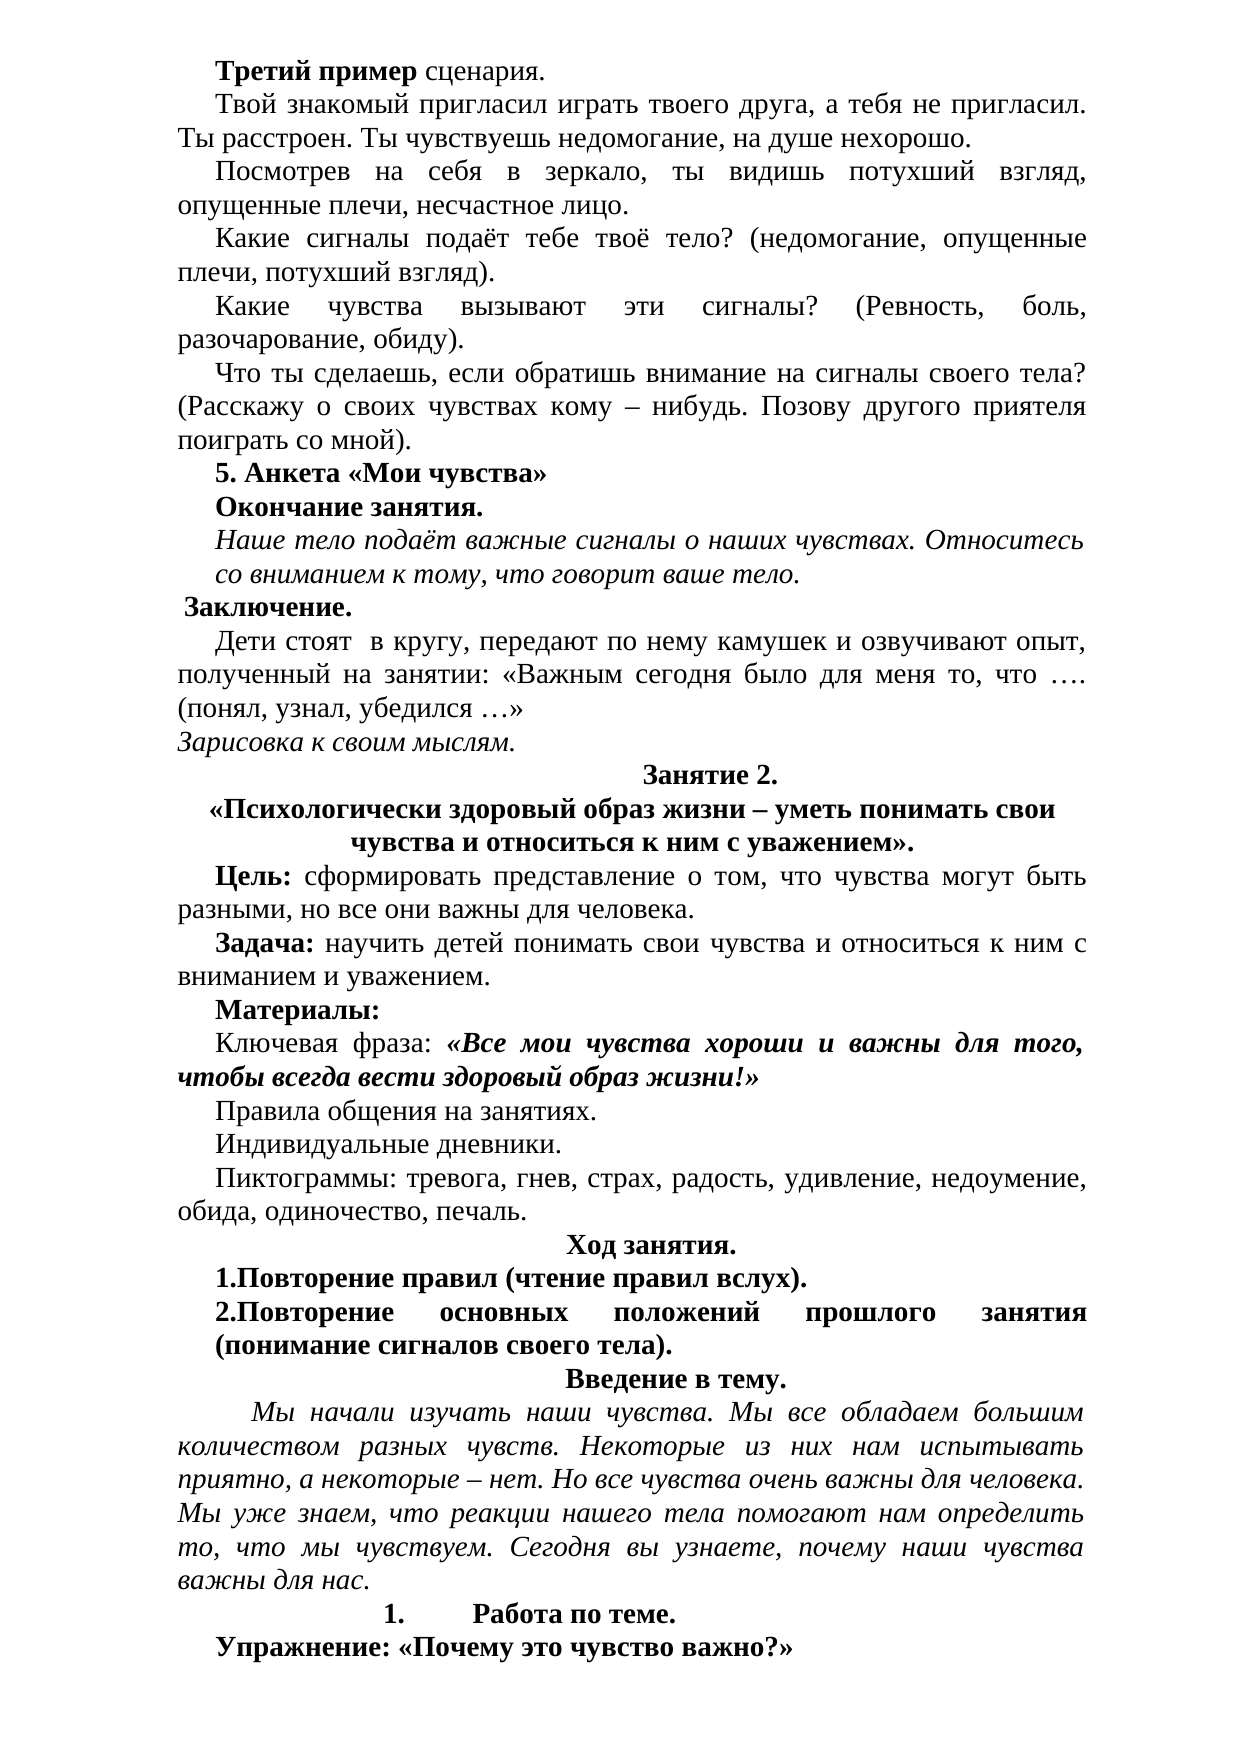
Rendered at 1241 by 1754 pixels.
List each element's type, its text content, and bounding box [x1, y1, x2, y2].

text Наше тело подаёт важные сигналы о наших чувствах. Относитесь со вниманием к тому, что говорит ваше тело. [215, 522, 1087, 589]
text Твой знакомый пригласил играть твоего друга, а тебя не пригласил. Ты расстроен. Ты чувствуешь недомогание, на душе нехорошо. [177, 86, 1087, 153]
text 5. Анкета «Мои чувства» [215, 455, 1087, 489]
text Зарисовка к своим мыслям. [177, 724, 1087, 757]
text Цель: сформировать представление о том, что чувства могут быть разными, но все они важны для человека. [177, 858, 1087, 925]
text Какие чувства вызывают эти сигналы? (Ревность, боль, разочарование, обиду). [177, 288, 1087, 355]
text «Психологически здоровый образ жизни – уметь понимать свои чувства и относиться к ним с уважением». [177, 791, 1087, 858]
text 1.Повторение правил (чтение правил вслух). [215, 1260, 1087, 1294]
text Третий пример сценария. [177, 53, 1087, 86]
text Ключевая фраза: «Все мои чувства хороши и важны для того, чтобы всегда вести здоровый образ жизни!» [177, 1026, 1087, 1093]
text Что ты сделаешь, если обратишь внимание на сигналы своего тела? (Расскажу о своих чувствах кому – нибудь. Позову другого приятеля поиграть со мной). [177, 355, 1087, 455]
text Ход занятия. [215, 1227, 1087, 1260]
text Материалы: [177, 992, 1087, 1026]
list Работа по теме. [265, 1596, 1087, 1629]
text 2.Повторение основных положений прошлого занятия (понимание сигналов своего тела). [215, 1294, 1087, 1361]
text Упражнение: «Почему это чувство важно?» [215, 1629, 1087, 1663]
text Индивидуальные дневники. [177, 1126, 1087, 1160]
text Пиктограммы: тревога, гнев, страх, радость, удивление, недоумение, обида, одиночество, печаль. [177, 1160, 1087, 1227]
text Мы начали изучать наши чувства. Мы все обладаем большим количеством разных чувств. Некоторые из них нам испытывать приятно, а некоторые – нет. Но все чувства очень важны для человека. Мы уже знаем, что реакции нашего тела помогают нам определить то, что мы чувствуем. Сегодня вы узнаете, почему наши чувства важны для нас. [177, 1394, 1087, 1596]
text Дети стоят в кругу, передают по нему камушек и озвучивают опыт, полученный на занятии: «Важным сегодня было для меня то, что …. (понял, узнал, убедился …» [177, 623, 1087, 724]
text Задача: научить детей понимать свои чувства и относиться к ним с вниманием и уважением. [177, 925, 1087, 992]
text Окончание занятия. [215, 489, 1087, 522]
text Введение в тему. [265, 1361, 1087, 1394]
text Какие сигналы подаёт тебе твоё тело? (недомогание, опущенные плечи, потухший взгляд). [177, 221, 1087, 288]
text Посмотрев на себя в зеркало, ты видишь потухший взгляд, опущенные плечи, несчастное лицо. [177, 153, 1087, 221]
text Заключение. [177, 589, 1087, 623]
text Правила общения на занятиях. [177, 1093, 1087, 1126]
text Занятие 2. [215, 757, 1087, 791]
